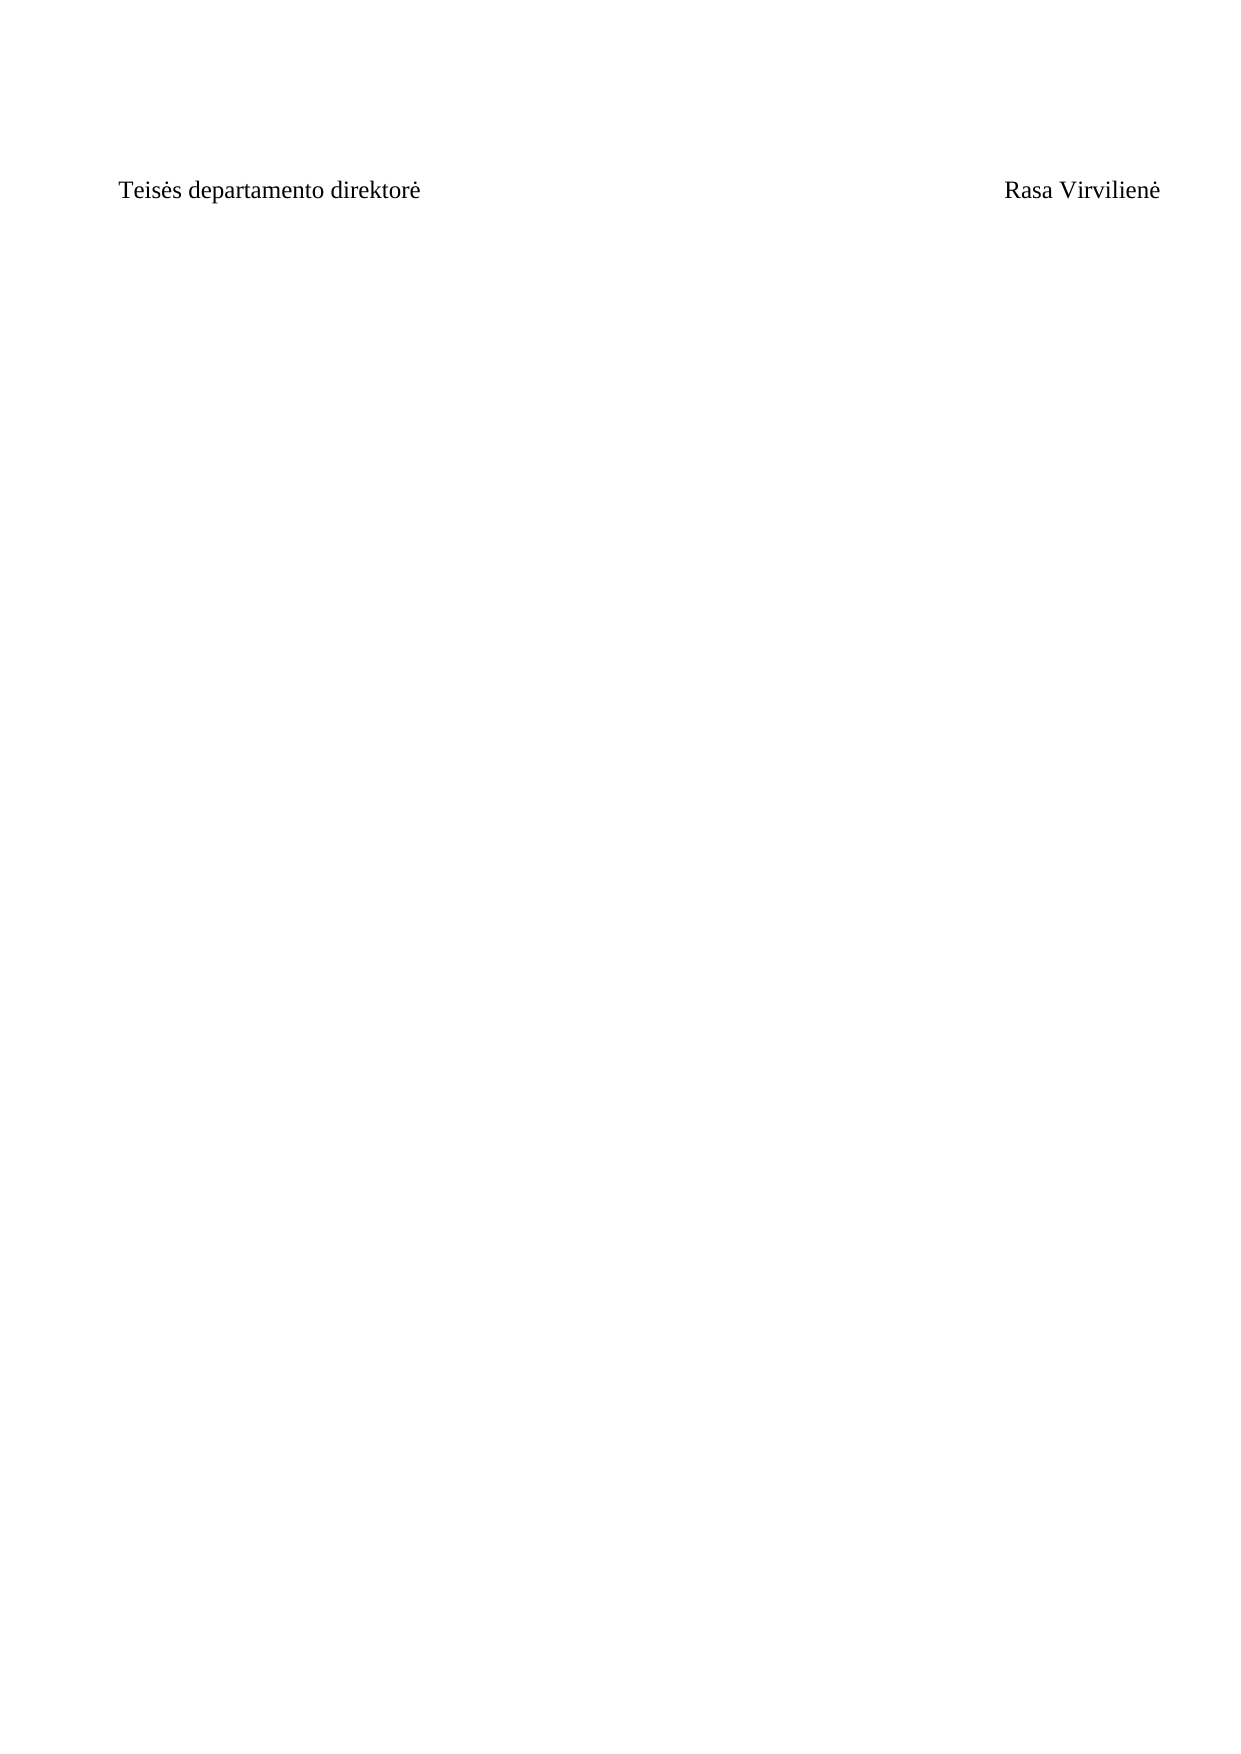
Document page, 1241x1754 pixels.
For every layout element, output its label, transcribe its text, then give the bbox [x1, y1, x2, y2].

text Teisės departamento direktorė Rasa Virvilienė [118, 176, 1181, 204]
